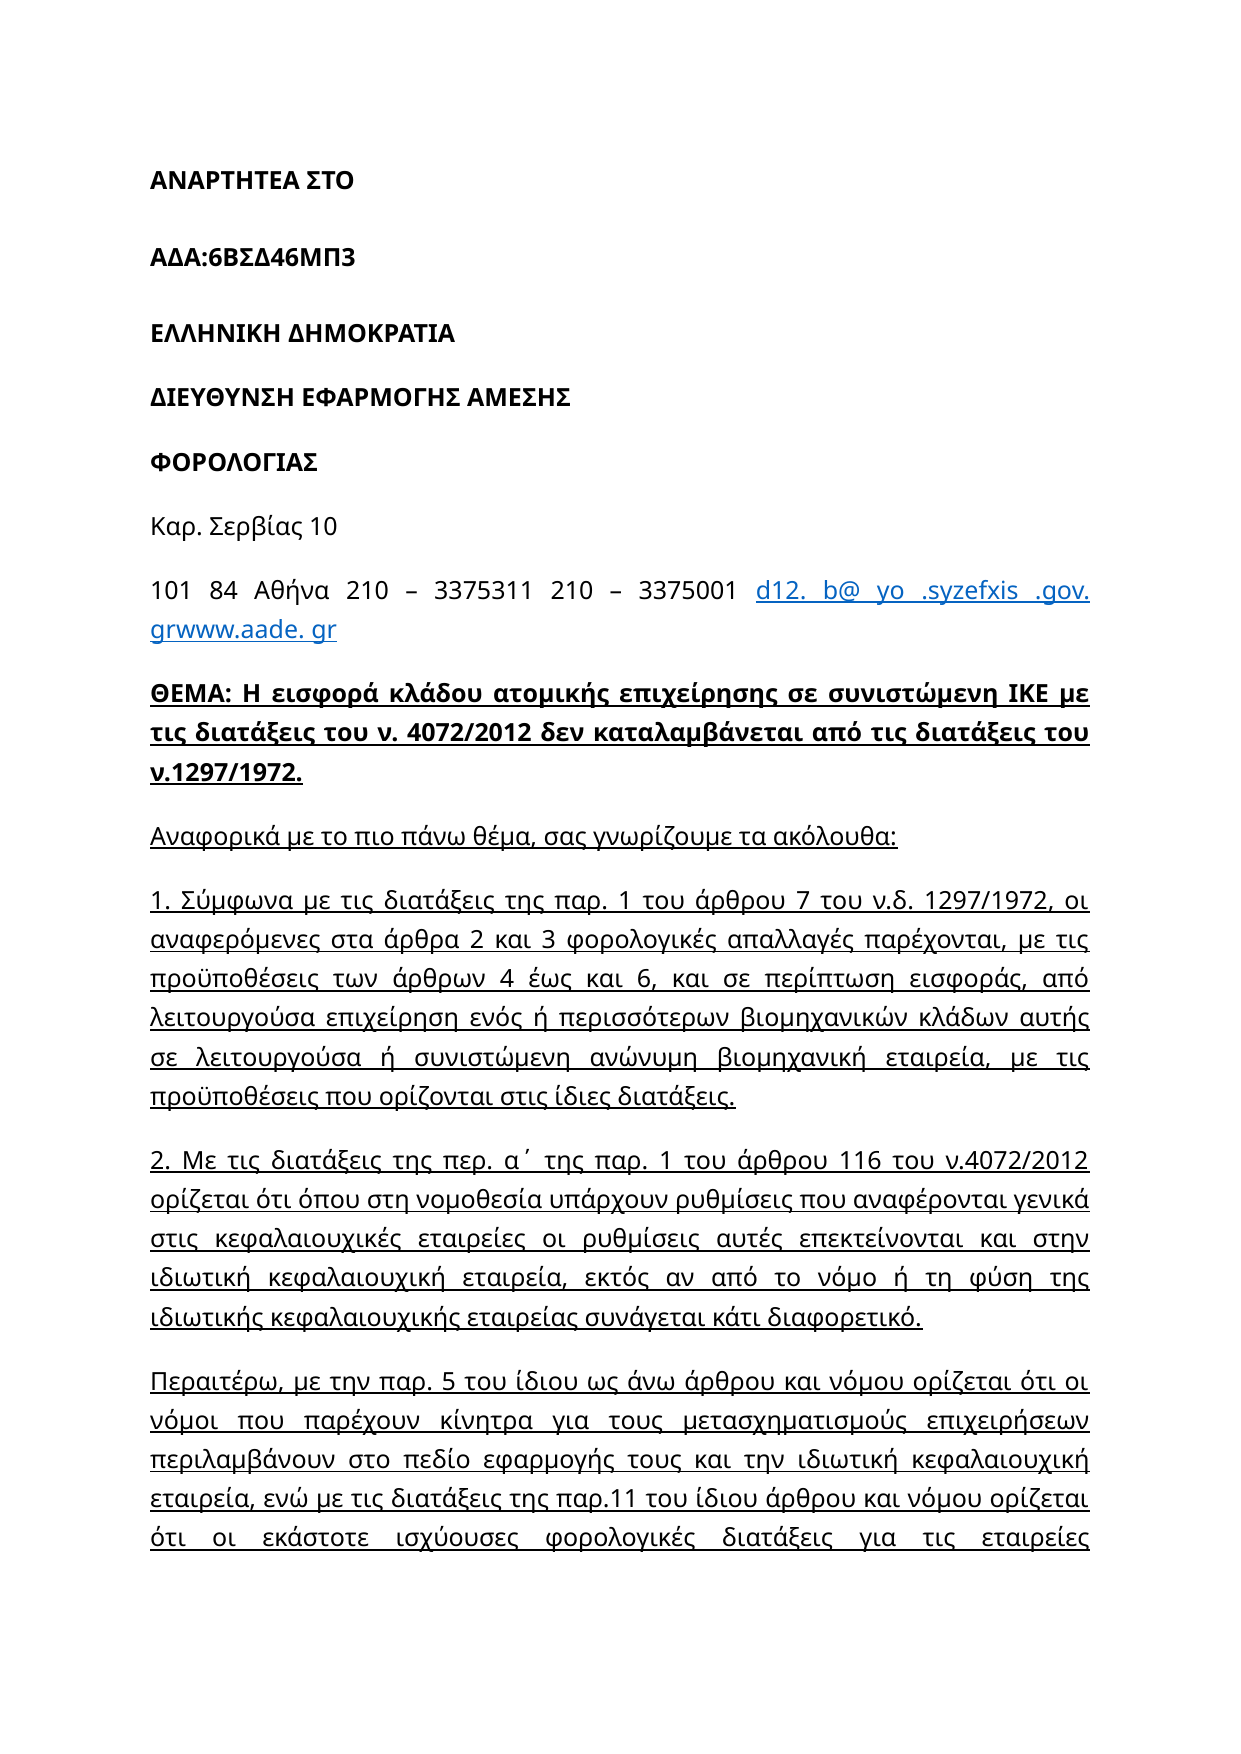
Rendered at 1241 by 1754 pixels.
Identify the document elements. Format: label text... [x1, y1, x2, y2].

text ορίζεται ότι όπου στη νομοθεσία υπάρχουν ρυθμίσεις που αναφέρονται γενικά [150, 1173, 1090, 1211]
text 101 84 Αθήνα 210 – 3375311 210 – 3375001 d12. b@ yo .syzefxis .gov. grwww.aade. gr [150, 572, 1090, 646]
text προϋποθέσεις που ορίζονται στις ίδιες διατάξεις. [150, 1070, 1090, 1112]
text τις διατάξεις του ν. 4072/2012 δεν καταλαμβάνεται από τις διατάξεις του [150, 707, 1090, 744]
text αναφερόμενες στα άρθρα 2 και 3 φορολογικές απαλλαγές παρέχονται, με τις [150, 913, 1090, 951]
text στις κεφαλαιουχικές εταιρείες οι ρυθμίσεις αυτές επεκτείνονται και στην [150, 1212, 1090, 1250]
text προϋποθέσεις των άρθρων 4 έως και 6, και σε περίπτωση εισφοράς, από [150, 952, 1090, 990]
text Περαιτέρω, με την παρ. 5 του ίδιου ως άνω άρθρου και νόμου ορίζεται ότι οι [150, 1363, 1090, 1392]
text λειτουργούσα επιχείρηση ενός ή περισσότερων βιομηχανικών κλάδων αυτής [150, 992, 1090, 1029]
text σε λειτουργούσα ή συνιστώμενη ανώνυμη βιομηχανική εταιρεία, με τις [150, 1031, 1090, 1068]
text ΦΟΡΟΛΟΓΙΑΣ [150, 444, 1090, 478]
text ΘΕΜΑ: Η εισφορά κλάδου ατομικής επιχείρησης σε συνιστώμενη ΙΚΕ με [150, 676, 1090, 705]
text ιδιωτική κεφαλαιουχική εταιρεία, εκτός αν από το νόμο ή τη φύση της [150, 1252, 1090, 1289]
text 1. Σύμφωνα με τις διατάξεις της παρ. 1 του άρθρου 7 του ν.δ. 1297/1972, οι [150, 882, 1090, 911]
text ΕΛΛΗΝΙΚΗ ΔΗΜΟΚΡΑΤΙΑ [150, 316, 1090, 350]
text Αναφορικά με το πιο πάνω θέμα, σας γνωρίζουμε τα ακόλουθα: [150, 818, 1090, 852]
text Καρ. Σερβίας 10 [150, 508, 1090, 542]
title ΑΝΑΡΤΗΤΕΑ ΣΤΟ [150, 162, 1090, 197]
text εταιρεία, ενώ με τις διατάξεις της παρ.11 του ίδιου άρθρου και νόμου ορίζεται [150, 1472, 1090, 1510]
text 2. Με τις διατάξεις της περ. α΄ της παρ. 1 του άρθρου 116 του ν.4072/2012 [150, 1142, 1090, 1171]
text νόμοι που παρέχουν κίνητρα για τους μετασχηματισμούς επιχειρήσεων [150, 1394, 1090, 1431]
text ότι οι εκάστοτε ισχύουσες φορολογικές διατάξεις για τις εταιρείες [150, 1512, 1090, 1549]
text περιλαμβάνουν στο πεδίο εφαρμογής τους και την ιδιωτική κεφαλαιουχική [150, 1433, 1090, 1471]
text ιδιωτικής κεφαλαιουχικής εταιρείας συνάγεται κάτι διαφορετικό. [150, 1291, 1090, 1333]
title ΑΔΑ:6ΒΣΔ46ΜΠ3 [150, 239, 1090, 273]
text ΔΙΕΥΘΥΝΣΗ ΕΦΑΡΜΟΓΗΣ ΑΜΕΣΗΣ [150, 380, 1090, 414]
text ν.1297/1972. [150, 746, 1090, 788]
